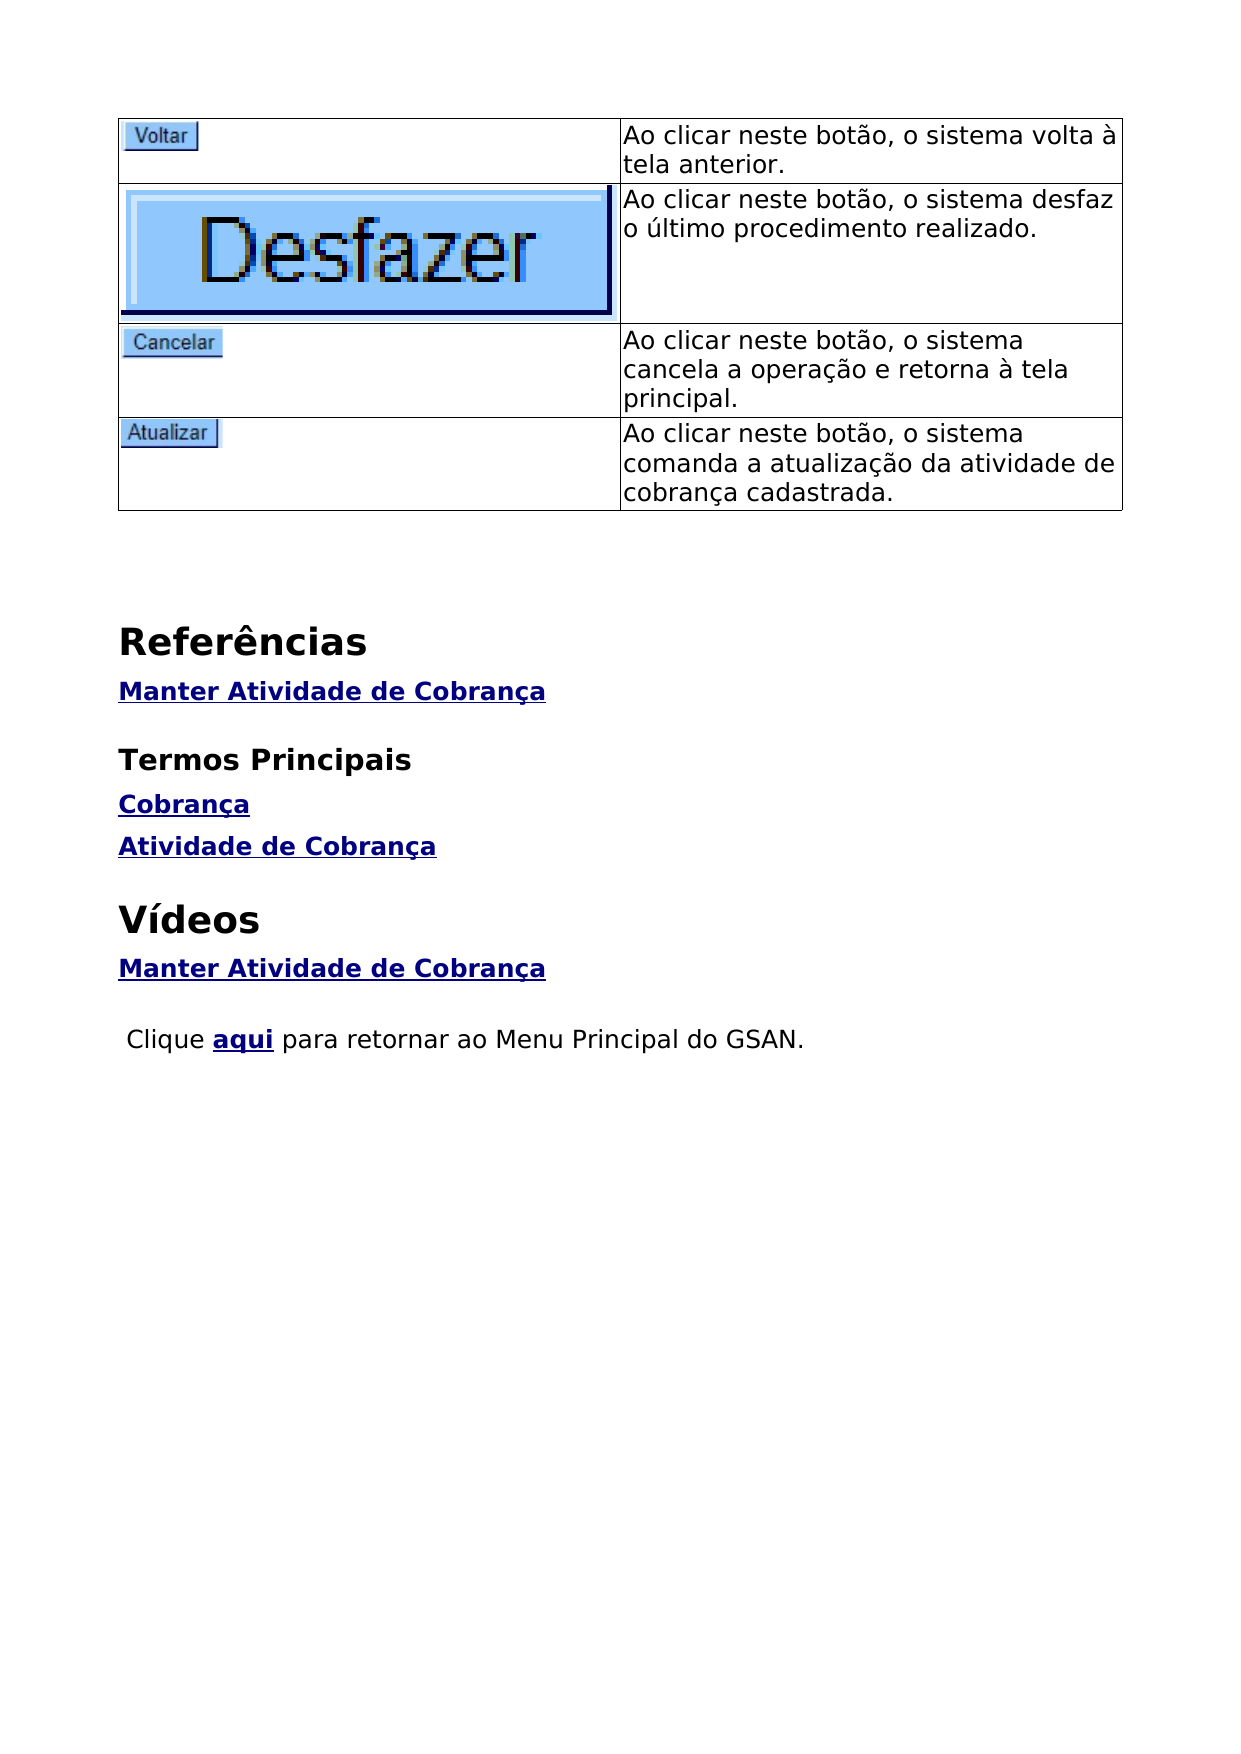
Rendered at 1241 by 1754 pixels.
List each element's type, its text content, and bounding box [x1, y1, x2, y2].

text Manter Atividade de Cobrança [118, 677, 1122, 706]
table_cell Ao clicar neste botão, o sistema cancela a operação e retorna à tela principal. [621, 324, 1122, 417]
subtitle Termos Principais [118, 743, 1122, 777]
text Atividade de Cobrança [118, 832, 1122, 861]
picture [121, 326, 223, 359]
picture [121, 185, 618, 321]
text Clique aqui para retornar ao Menu Principal do GSAN. [118, 996, 1122, 1054]
text Cobrança [118, 790, 1122, 819]
subtitle Vídeos [118, 898, 1122, 942]
table_cell Ao clicar neste botão, o sistema desfaz o último procedimento realizado. [621, 184, 1122, 323]
table_cell Ao clicar neste botão, o sistema volta à tela anterior. [621, 119, 1122, 182]
subtitle Referências [118, 621, 1122, 664]
text Manter Atividade de Cobrança [118, 954, 1122, 984]
table_cell Ao clicar neste botão, o sistema comanda a atualização da atividade de cobrança cadastrada. [621, 418, 1122, 510]
picture [121, 121, 200, 151]
table_cell [119, 418, 620, 510]
table_cell [119, 119, 620, 182]
table_cell [119, 324, 620, 417]
picture [121, 419, 223, 448]
